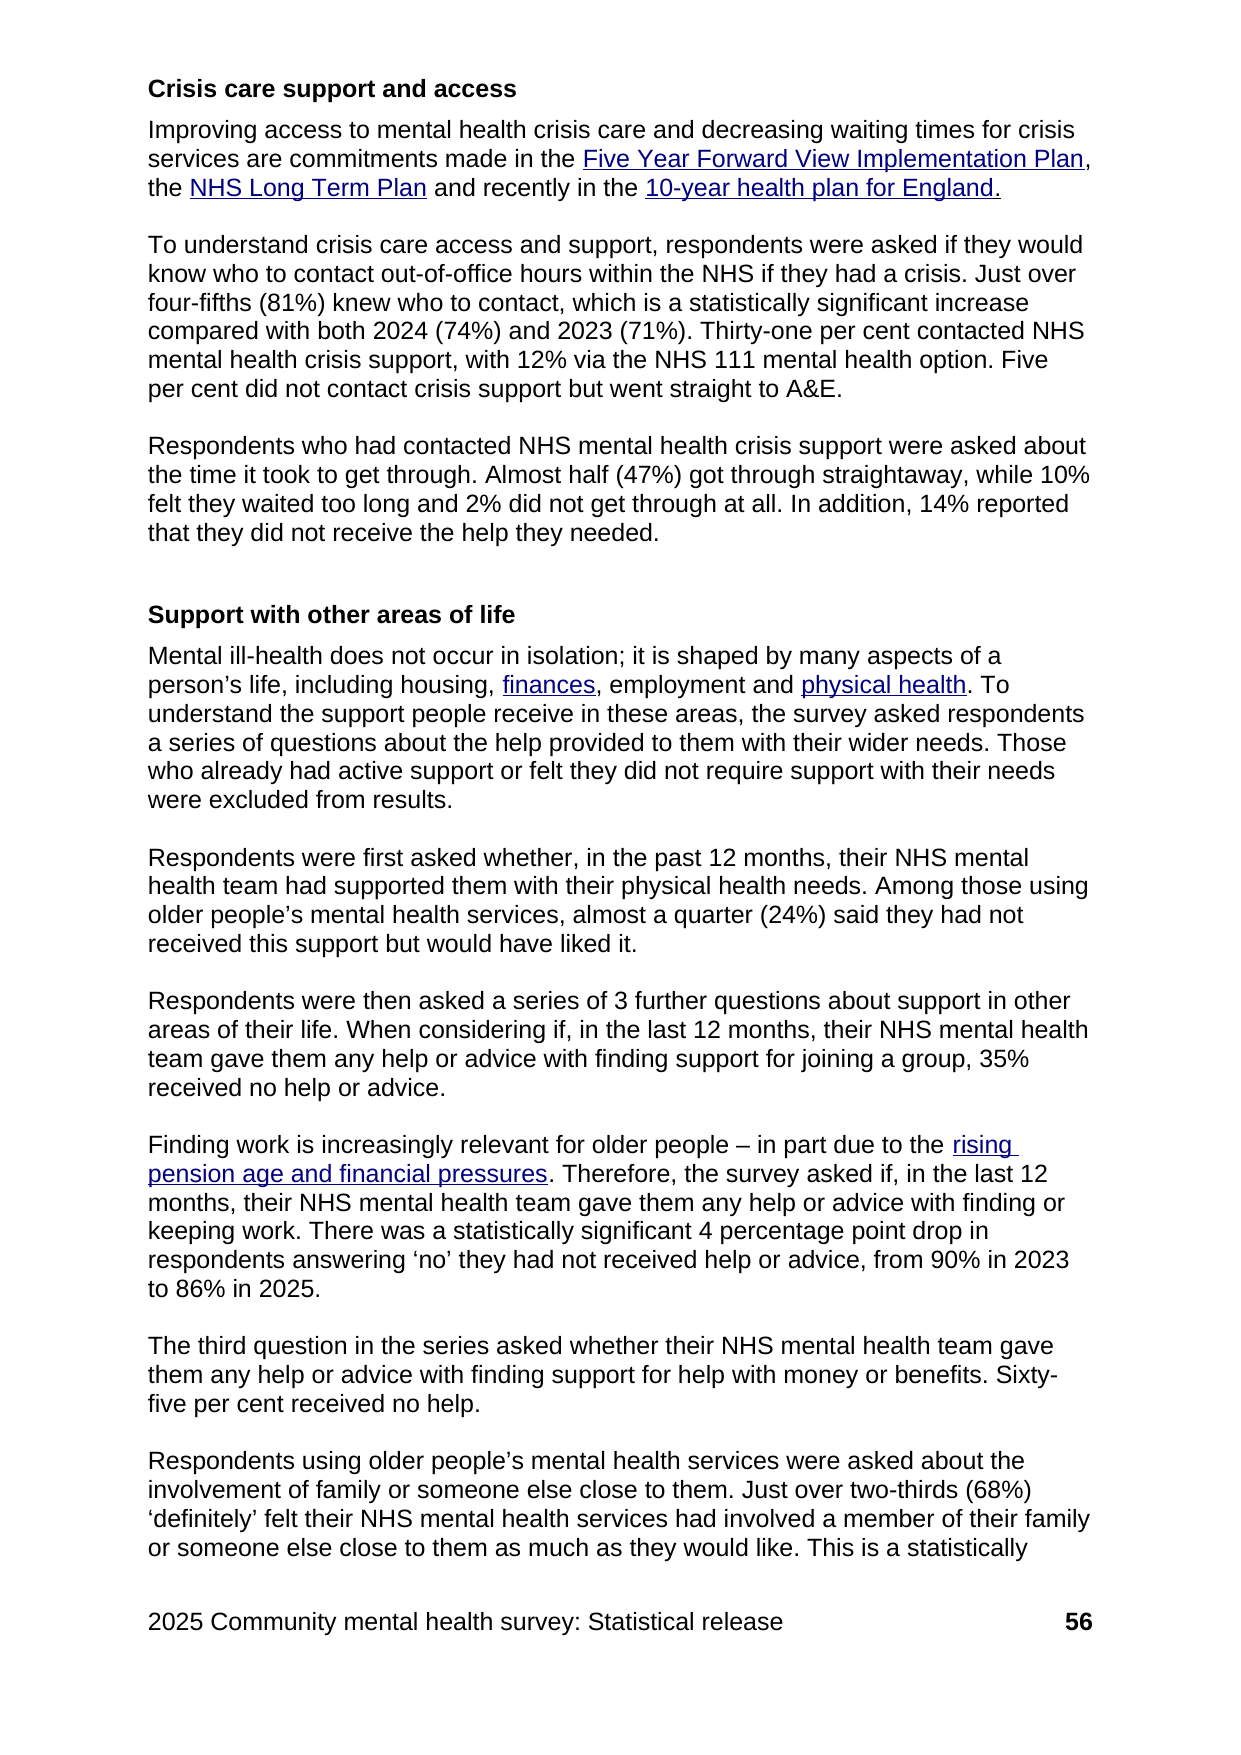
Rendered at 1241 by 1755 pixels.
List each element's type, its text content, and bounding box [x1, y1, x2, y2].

subtitle Crisis care support and access [148, 74, 1093, 103]
text To understand crisis care access and support, respondents were asked if they would know who to contact out-of-office hours within the NHS if they had a crisis. Just over four-fifths (81%) knew who to contact, which is a statistically significant increase compared with both 2024 (74%) and 2023 (71%). Thirty-one per cent contacted NHS mental health crisis support, with 12% via the NHS 111 mental health option. Five per cent did not contact crisis support but went straight to A&E. [148, 230, 1093, 403]
subtitle Support with other areas of life [148, 600, 1093, 629]
text Respondents were first asked whether, in the past 12 months, their NHS mental health team had supported them with their physical health needs. Among those using older people’s mental health services, almost a quarter (24%) said they had not received this support but would have liked it. [148, 843, 1093, 958]
text The third question in the series asked whether their NHS mental health team gave them any help or advice with finding support for help with money or benefits. Sixty-five per cent received no help. [148, 1331, 1093, 1418]
text Respondents using older people’s mental health services were asked about the involvement of family or someone else close to them. Just over two-thirds (68%) ‘definitely’ felt their NHS mental health services had involved a member of their family or someone else close to them as much as they would like. This is a statistically [148, 1446, 1093, 1561]
text Respondents who had contacted NHS mental health crisis support were asked about the time it took to get through. Almost half (47%) got through straightaway, while 10% felt they waited too long and 2% did not get through at all. In addition, 14% reported that they did not receive the help they needed. [148, 431, 1093, 546]
text Improving access to mental health crisis care and decreasing waiting times for crisis services are commitments made in the Five Year Forward View Implementation Plan, the NHS Long Term Plan and recently in the 10-year health plan for England. [148, 115, 1093, 201]
text Respondents were then asked a series of 3 further questions about support in other areas of their life. When considering if, in the last 12 months, their NHS mental health team gave them any help or advice with finding support for joining a group, 35% received no help or advice. [148, 986, 1093, 1101]
text Finding work is increasingly relevant for older people – in part due to the rising pension age and financial pressures. Therefore, the survey asked if, in the last 12 months, their NHS mental health team gave them any help or advice with finding or keeping work. There was a statistically significant 4 percentage point drop in respondents answering ‘no’ they had not received help or advice, from 90% in 2023 to 86% in 2025. [148, 1130, 1093, 1303]
text Mental ill‑health does not occur in isolation; it is shaped by many aspects of a person’s life, including housing, finances, employment and physical health. To understand the support people receive in these areas, the survey asked respondents a series of questions about the help provided to them with their wider needs. Those who already had active support or felt they did not require support with their needs were excluded from results. [148, 641, 1093, 814]
